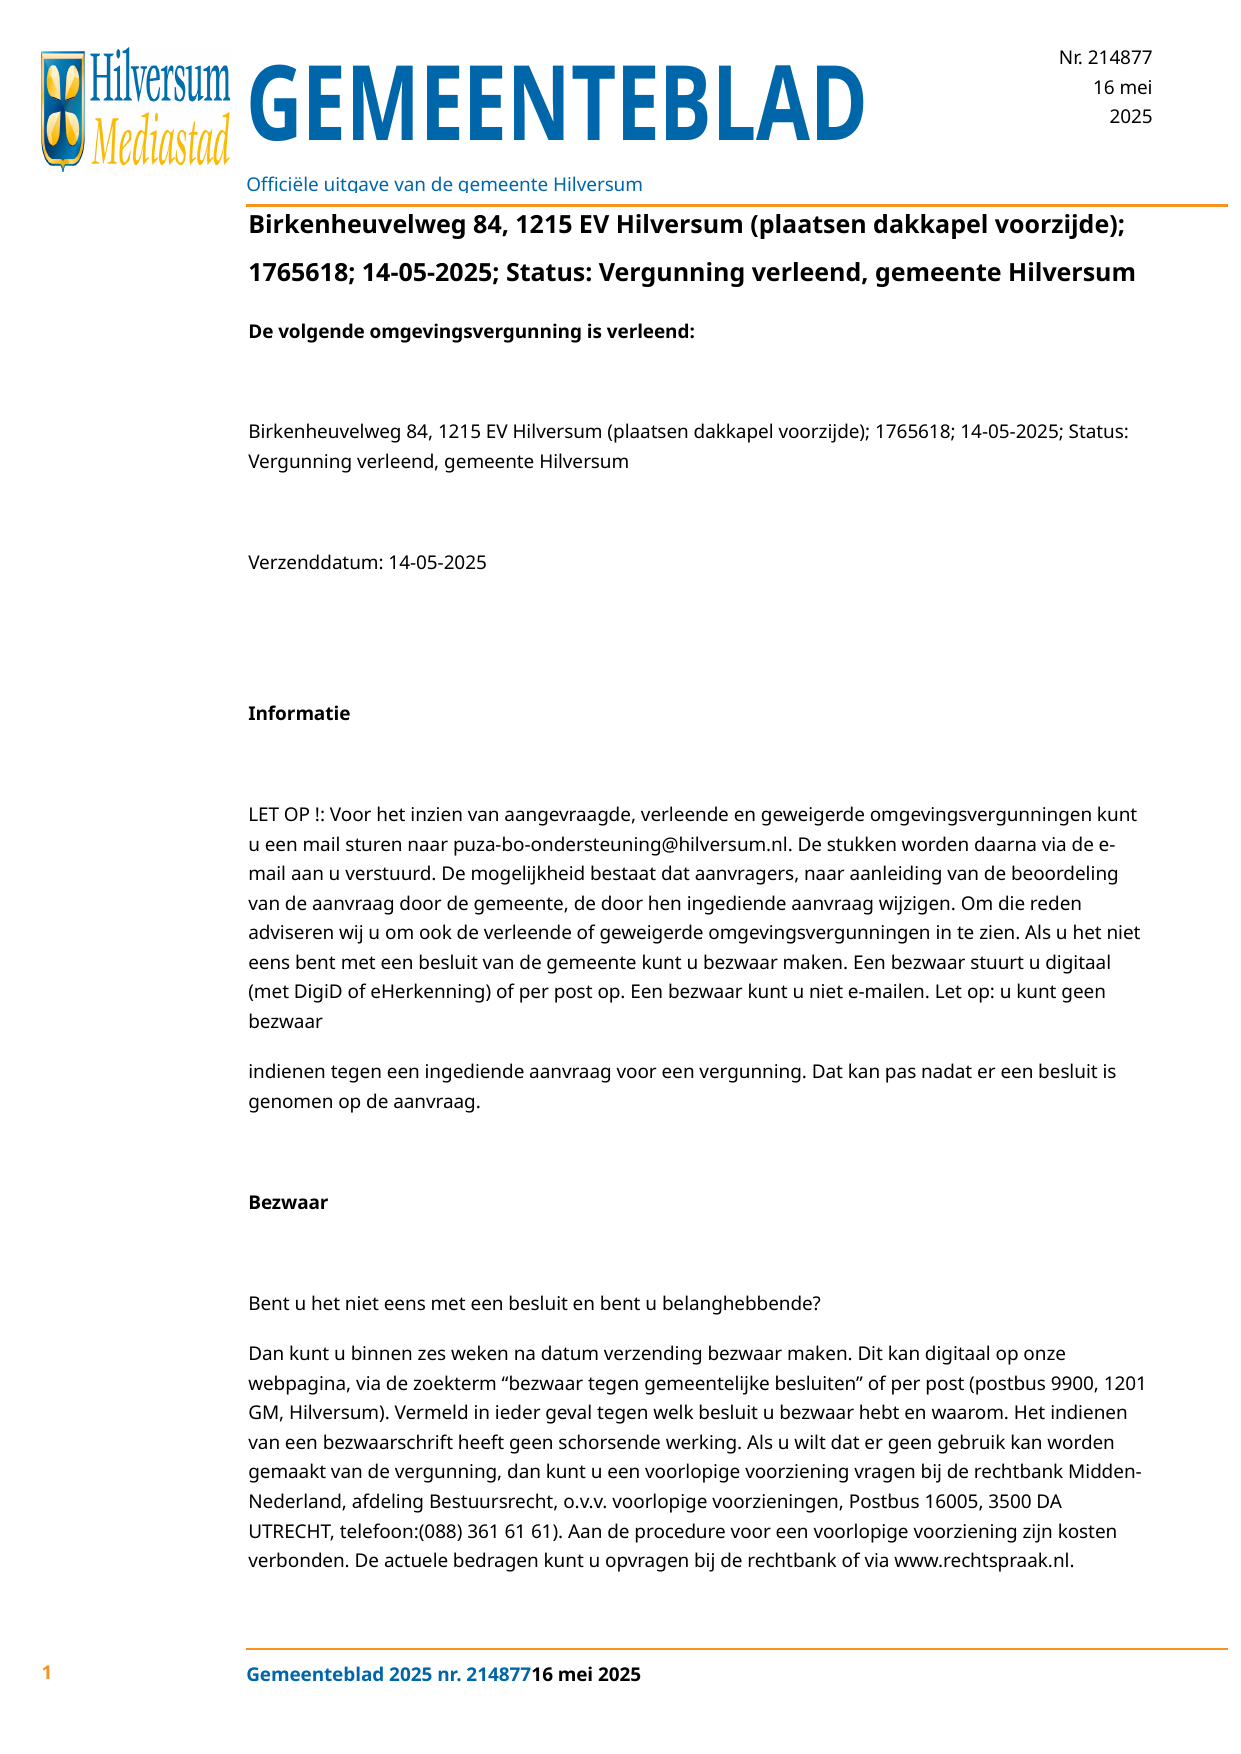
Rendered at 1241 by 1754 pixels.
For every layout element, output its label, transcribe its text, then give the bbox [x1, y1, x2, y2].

picture [41, 47, 231, 172]
text LET OP !: Voor het inzien van aangevraagde, verleende en geweigerde omgevingsvergunningen kunt u een mail sturen naar puza-bo-ondersteuning@hilversum.nl. De stukken worden daarna via de e-mail aan u verstuurd. De mogelijkheid bestaat dat aanvragers, naar aanleiding van de beoordeling van de aanvraag door de gemeente, de door hen ingediende aanvraag wijzigen. Om die reden adviseren wij u om ook de verleende of geweigerde omgevingsvergunningen in te zien. Als u het niet eens bent met een besluit van de gemeente kunt u bezwaar maken. Een bezwaar stuurt u digitaal (met DigiD of eHerkenning) of per post op. Een bezwaar kunt u niet e-mailen. Let op: u kunt geen bezwaar [248, 801, 1152, 1034]
text Birkenheuvelweg 84, 1215 EV Hilversum (plaatsen dakkapel voorzijde); 1765618; 14-05-2025; Status: Vergunning verleend, gemeente Hilversum [248, 207, 1152, 288]
text indienen tegen een ingediende aanvraag voor een vergunning. Dat kan pas nadat er een besluit is genomen op de aanvraag. [248, 1059, 1152, 1114]
text Informatie [248, 700, 1152, 726]
text Bent u het niet eens met een besluit en bent u belanghebbende? [248, 1290, 1152, 1316]
text Verzenddatum: 14-05-2025 [248, 549, 1152, 575]
text De volgende omgevingsvergunning is verleend: [248, 318, 1152, 344]
text Bezwaar [248, 1189, 1152, 1215]
text Dan kunt u binnen zes weken na datum verzending bezwaar maken. Dit kan digitaal op onze webpagina, via de zoekterm “bezwaar tegen gemeentelijke besluiten” of per post (postbus 9900, 1201 GM, Hilversum). Vermeld in ieder geval tegen welk besluit u bezwaar hebt en waarom. Het indienen van een bezwaarschrift heeft geen schorsende werking. Als u wilt dat er geen gebruik kan worden gemaakt van de vergunning, dan kunt u een voorlopige voorziening vragen bij de rechtbank Midden-Nederland, afdeling Bestuursrecht, o.v.v. voorlopige voorzieningen, Postbus 16005, 3500 DA UTRECHT, telefoon:(088) 361 61 61). Aan de procedure voor een voorlopige voorziening zijn kosten verbonden. De actuele bedragen kunt u opvragen bij de rechtbank of via www.rechtspraak.nl. [248, 1340, 1152, 1573]
text Birkenheuvelweg 84, 1215 EV Hilversum (plaatsen dakkapel voorzijde); 1765618; 14-05-2025; Status: Vergunning verleend, gemeente Hilversum [248, 419, 1152, 474]
